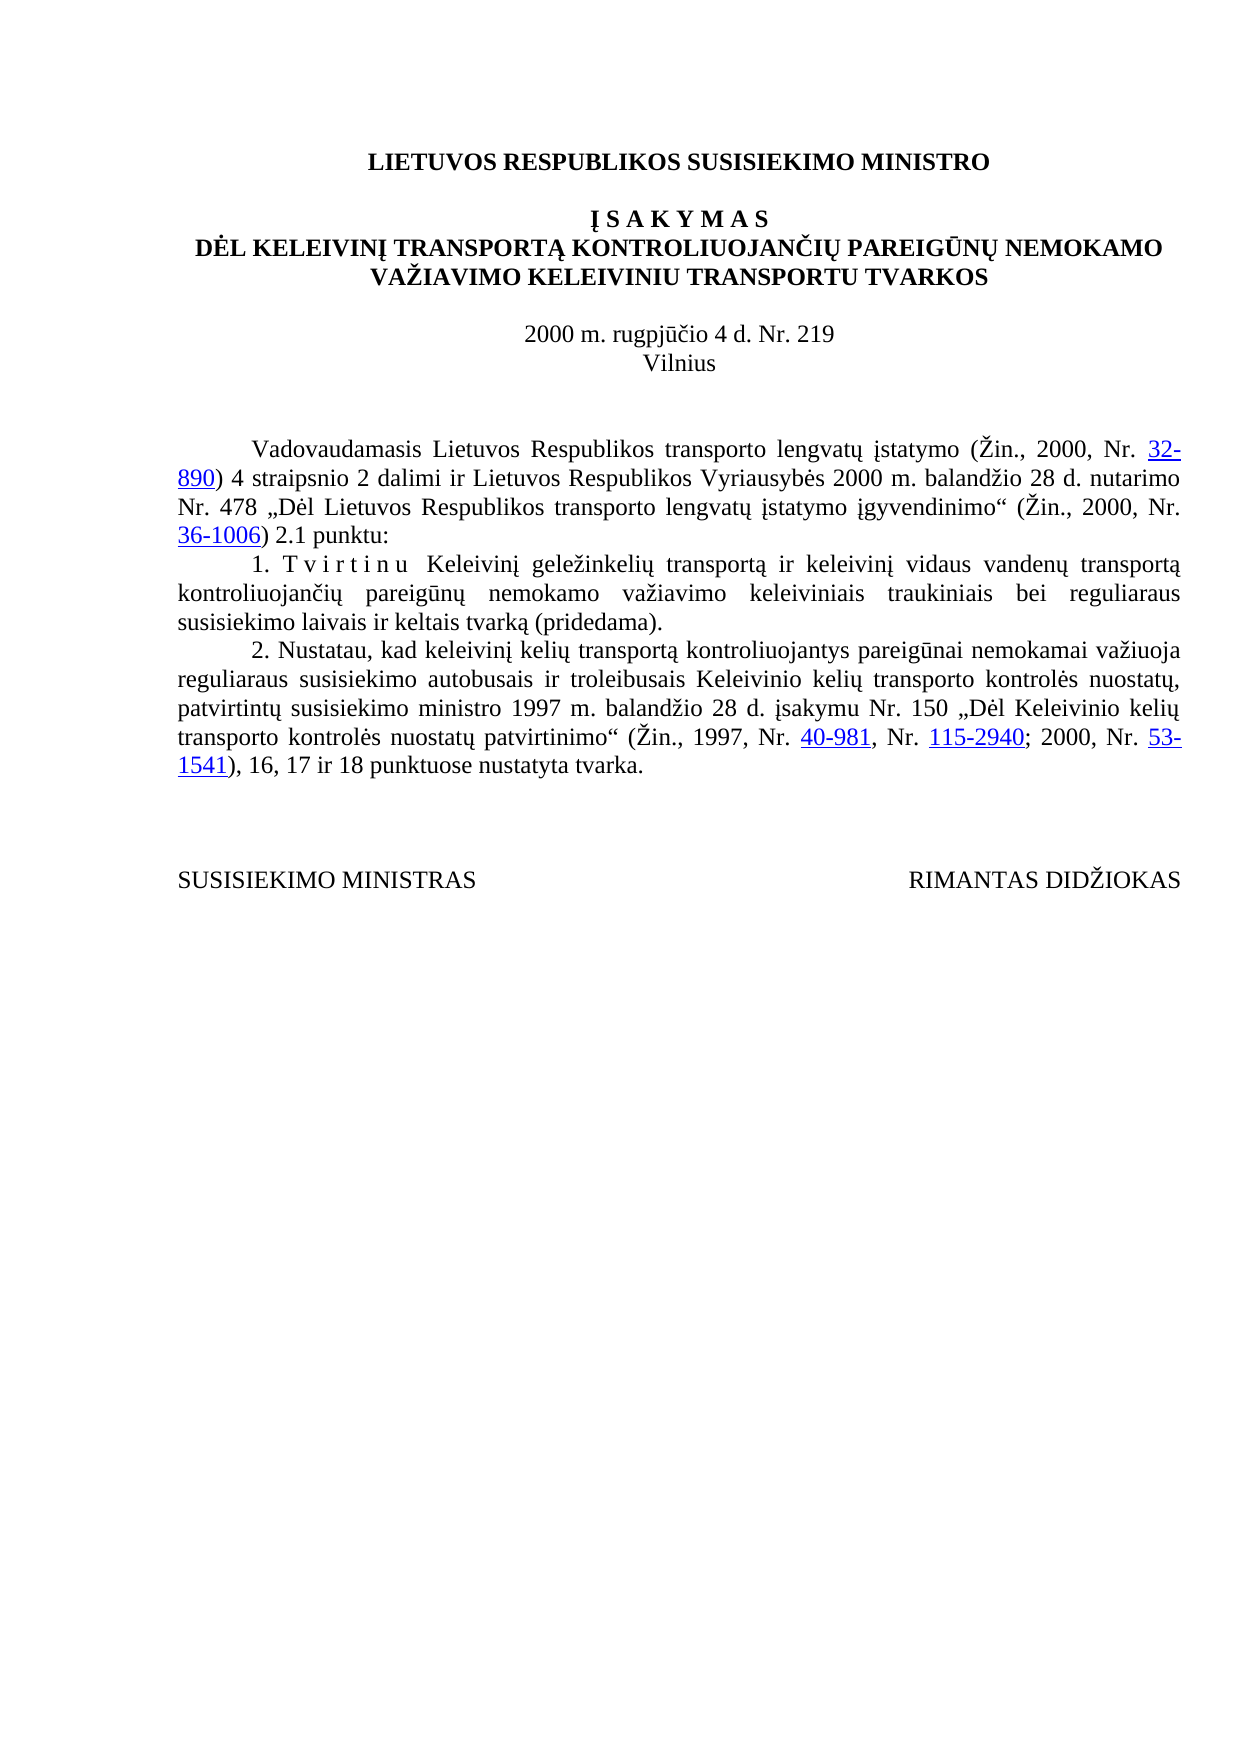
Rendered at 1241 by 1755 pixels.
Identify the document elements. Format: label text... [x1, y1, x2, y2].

text 1. Tvirtinu Keleivinį geležinkelių transportą ir keleivinį vidaus vandenų transportą kontroliuojančių pareigūnų nemokamo važiavimo keleiviniais traukiniais bei reguliaraus susisiekimo laivais ir keltais tvarką (pridedama). [177, 549, 1181, 636]
text Vadovaudamasis Lietuvos Respublikos transporto lengvatų įstatymo (Žin., 2000, Nr. 32-890) 4 straipsnio 2 dalimi ir Lietuvos Respublikos Vyriausybės 2000 m. balandžio 28 d. nutarimo Nr. 478 „Dėl Lietuvos Respublikos transporto lengvatų įstatymo įgyvendinimo“ (Žin., 2000, Nr. 36-1006) 2.1 punktu: [177, 434, 1181, 549]
text 2. Nustatau, kad keleivinį kelių transportą kontroliuojantys pareigūnai nemokamai važiuoja reguliaraus susisiekimo autobusais ir troleibusais Keleivinio kelių transporto kontrolės nuostatų, patvirtintų susisiekimo ministro 1997 m. balandžio 28 d. įsakymu Nr. 150 „Dėl Keleivinio kelių transporto kontrolės nuostatų patvirtinimo“ (Žin., 1997, Nr. 40-981, Nr. 115-2940; 2000, Nr. 53-1541), 16, 17 ir 18 punktuose nustatyta tvarka. [177, 636, 1181, 779]
text Į S A K Y M A S [177, 204, 1181, 233]
text 2000 m. rugpjūčio 4 d. Nr. 219 [177, 319, 1181, 348]
text DĖL KELEIVINĮ TRANSPORTĄ KONTROLIUOJANČIŲ PAREIGŪNŲ NEMOKAMO VAŽIAVIMO KELEIVINIU TRANSPORTU TVARKOS [177, 233, 1181, 291]
text LIETUVOS RESPUBLIKOS SUSISIEKIMO MINISTRO [177, 147, 1181, 176]
text Vilnius [177, 348, 1181, 377]
text SUSISIEKIMO MINISTRAS RIMANTAS DIDŽIOKAS [177, 866, 1181, 894]
